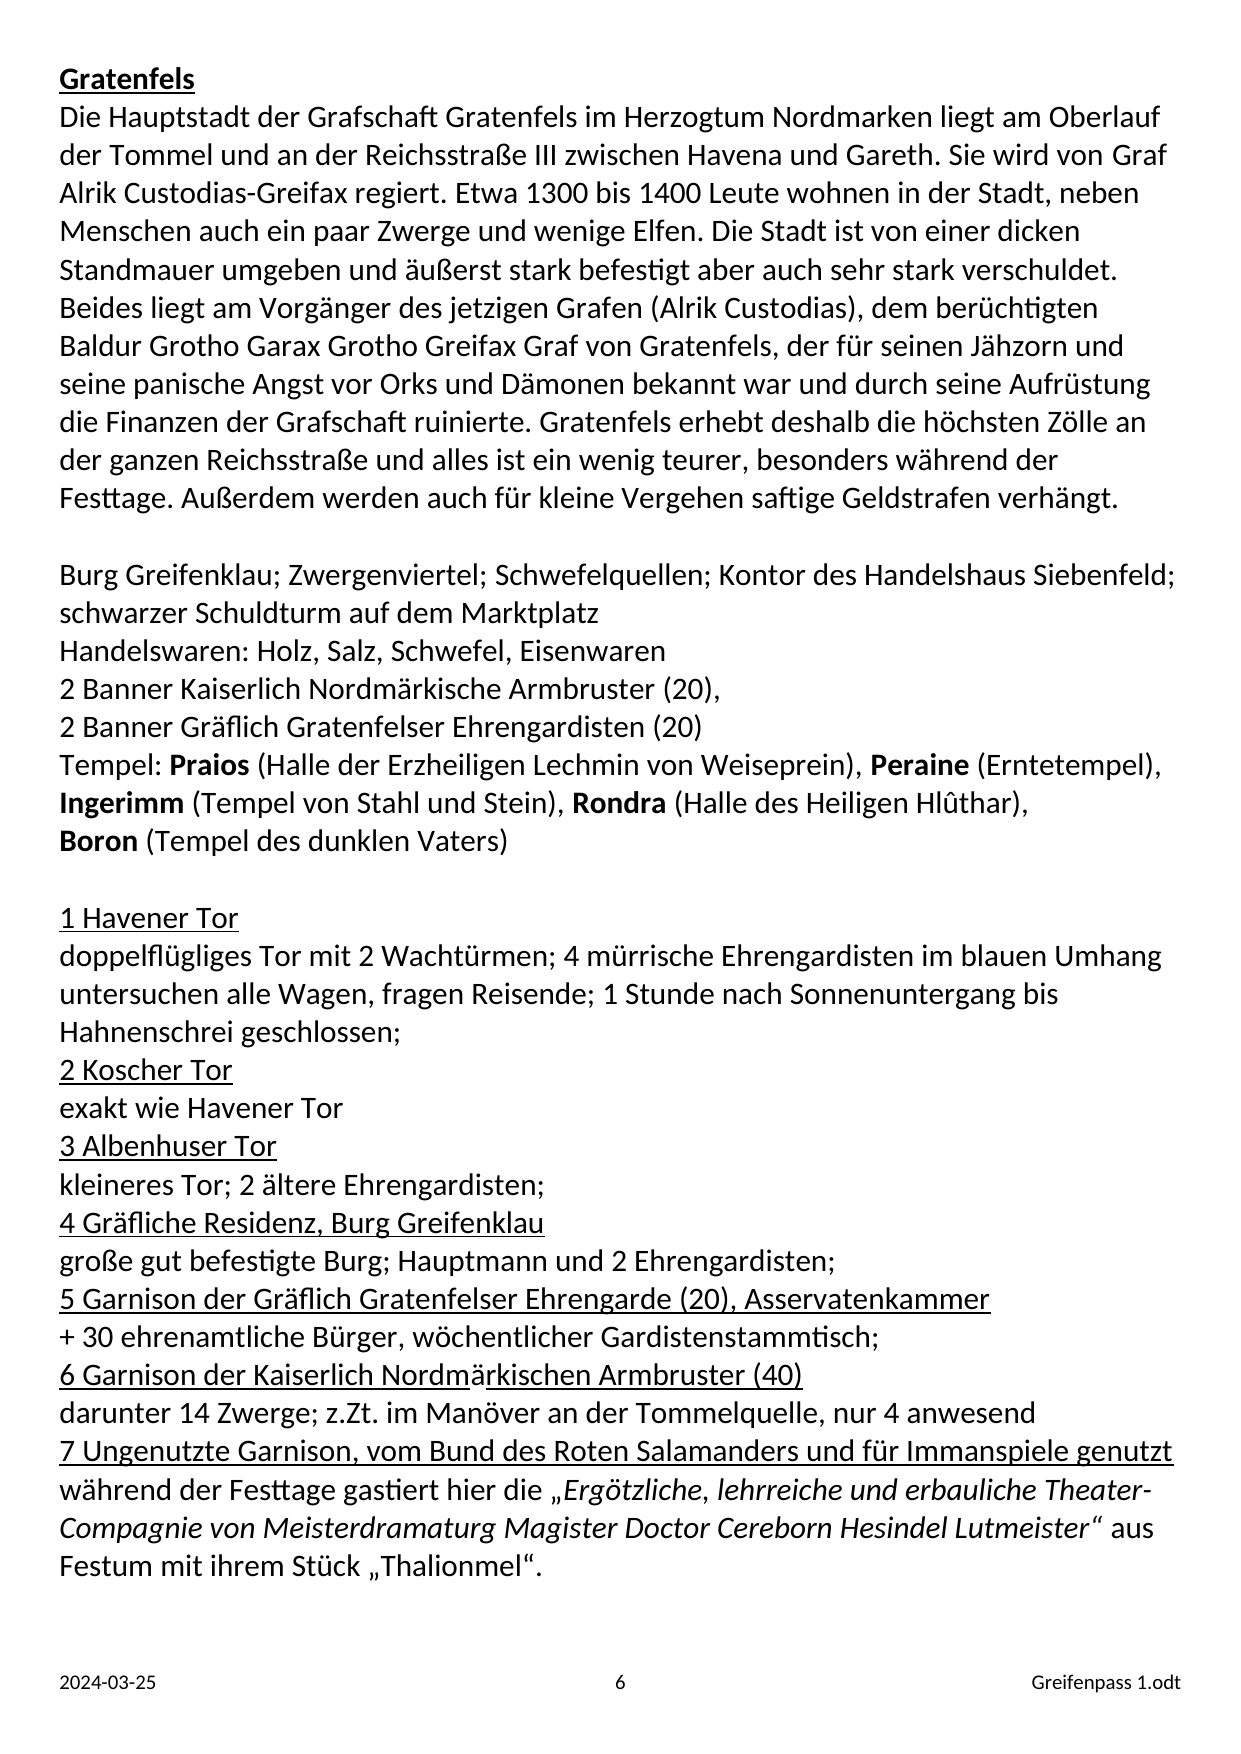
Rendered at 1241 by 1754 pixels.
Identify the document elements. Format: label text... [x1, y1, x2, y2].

text darunter 14 Zwerge; z.Zt. im Manöver an der Tommelquelle, nur 4 anwesend [59, 1393, 1181, 1432]
text große gut befestigte Burg; Hauptmann und 2 Ehrengardisten; [59, 1241, 1181, 1279]
text kleineres Tor; 2 ältere Ehrengardisten; [59, 1165, 1181, 1203]
text 2 Koscher Tor [59, 1050, 1181, 1088]
text Handelswaren: Holz, Salz, Schwefel, Eisenwaren [59, 631, 1181, 669]
text 5 Garnison der Gräflich Gratenfelser Ehrengarde (20), Asservatenkammer [59, 1279, 1181, 1317]
text 4 Gräfliche Residenz, Burg Greifenklau [59, 1203, 1181, 1241]
text Tempel: Praios (Halle der Erzheiligen Lechmin von Weiseprein), Peraine (Erntetempel), Ingerimm (Tempel von Stahl und Stein), Rondra (Halle des Heiligen Hlûthar), Boron (Tempel des dunklen Vaters) [59, 745, 1181, 860]
text 6 Garnison der Kaiserlich Nordmärkischen Armbruster (40) [59, 1355, 1181, 1393]
text doppelflügliges Tor mit 2 Wachtürmen; 4 mürrische Ehrengardisten im blauen Umhang untersuchen alle Wagen, fragen Reisende; 1 Stunde nach Sonnenuntergang bis Hahnenschrei geschlossen; [59, 936, 1181, 1050]
text Gratenfels [59, 59, 1181, 97]
text + 30 ehrenamtliche Bürger, wöchentlicher Gardistenstammtisch; [59, 1317, 1181, 1355]
text 7 Ungenutzte Garnison, vom Bund des Roten Salamanders und für Immanspiele genutzt [59, 1432, 1181, 1470]
text 1 Havener Tor [59, 898, 1181, 936]
text 2 Banner Kaiserlich Nordmärkische Armbruster (20), 2 Banner Gräflich Gratenfelser Ehrengardisten (20) [59, 669, 1181, 745]
text Die Hauptstadt der Grafschaft Gratenfels im Herzogtum Nordmarken liegt am Oberlauf der Tommel und an der Reichsstraße III zwischen Havena und Gareth. Sie wird von Graf Alrik Custodias-Greifax regiert. Etwa 1300 bis 1400 Leute wohnen in der Stadt, neben Menschen auch ein paar Zwerge und wenige Elfen. Die Stadt ist von einer dicken Standmauer umgeben und äußerst stark befestigt aber auch sehr stark verschuldet. Beides liegt am Vorgänger des jetzigen Grafen (Alrik Custodias), dem berüchtigten Baldur Grotho Garax Grotho Greifax Graf von Gratenfels, der für seinen Jähzorn und seine panische Angst vor Orks und Dämonen bekannt war und durch seine Aufrüstung die Finanzen der Grafschaft ruinierte. Gratenfels erhebt deshalb die höchsten Zölle an der ganzen Reichsstraße und alles ist ein wenig teurer, besonders während der Festtage. Außerdem werden auch für kleine Vergehen saftige Geldstrafen verhängt. [59, 97, 1181, 517]
text 3 Albenhuser Tor [59, 1127, 1181, 1165]
text exakt wie Havener Tor [59, 1088, 1181, 1127]
text Burg Greifenklau; Zwergenviertel; Schwefelquellen; Kontor des Handelshaus Siebenfeld; schwarzer Schuldturm auf dem Marktplatz [59, 555, 1181, 631]
text während der Festtage gastiert hier die „Ergötzliche, lehrreiche und erbauliche Theater-Compagnie von Meisterdramaturg Magister Doctor Cereborn Hesindel Lutmeister“ aus Festum mit ihrem Stück „Thalionmel“. [59, 1470, 1181, 1584]
